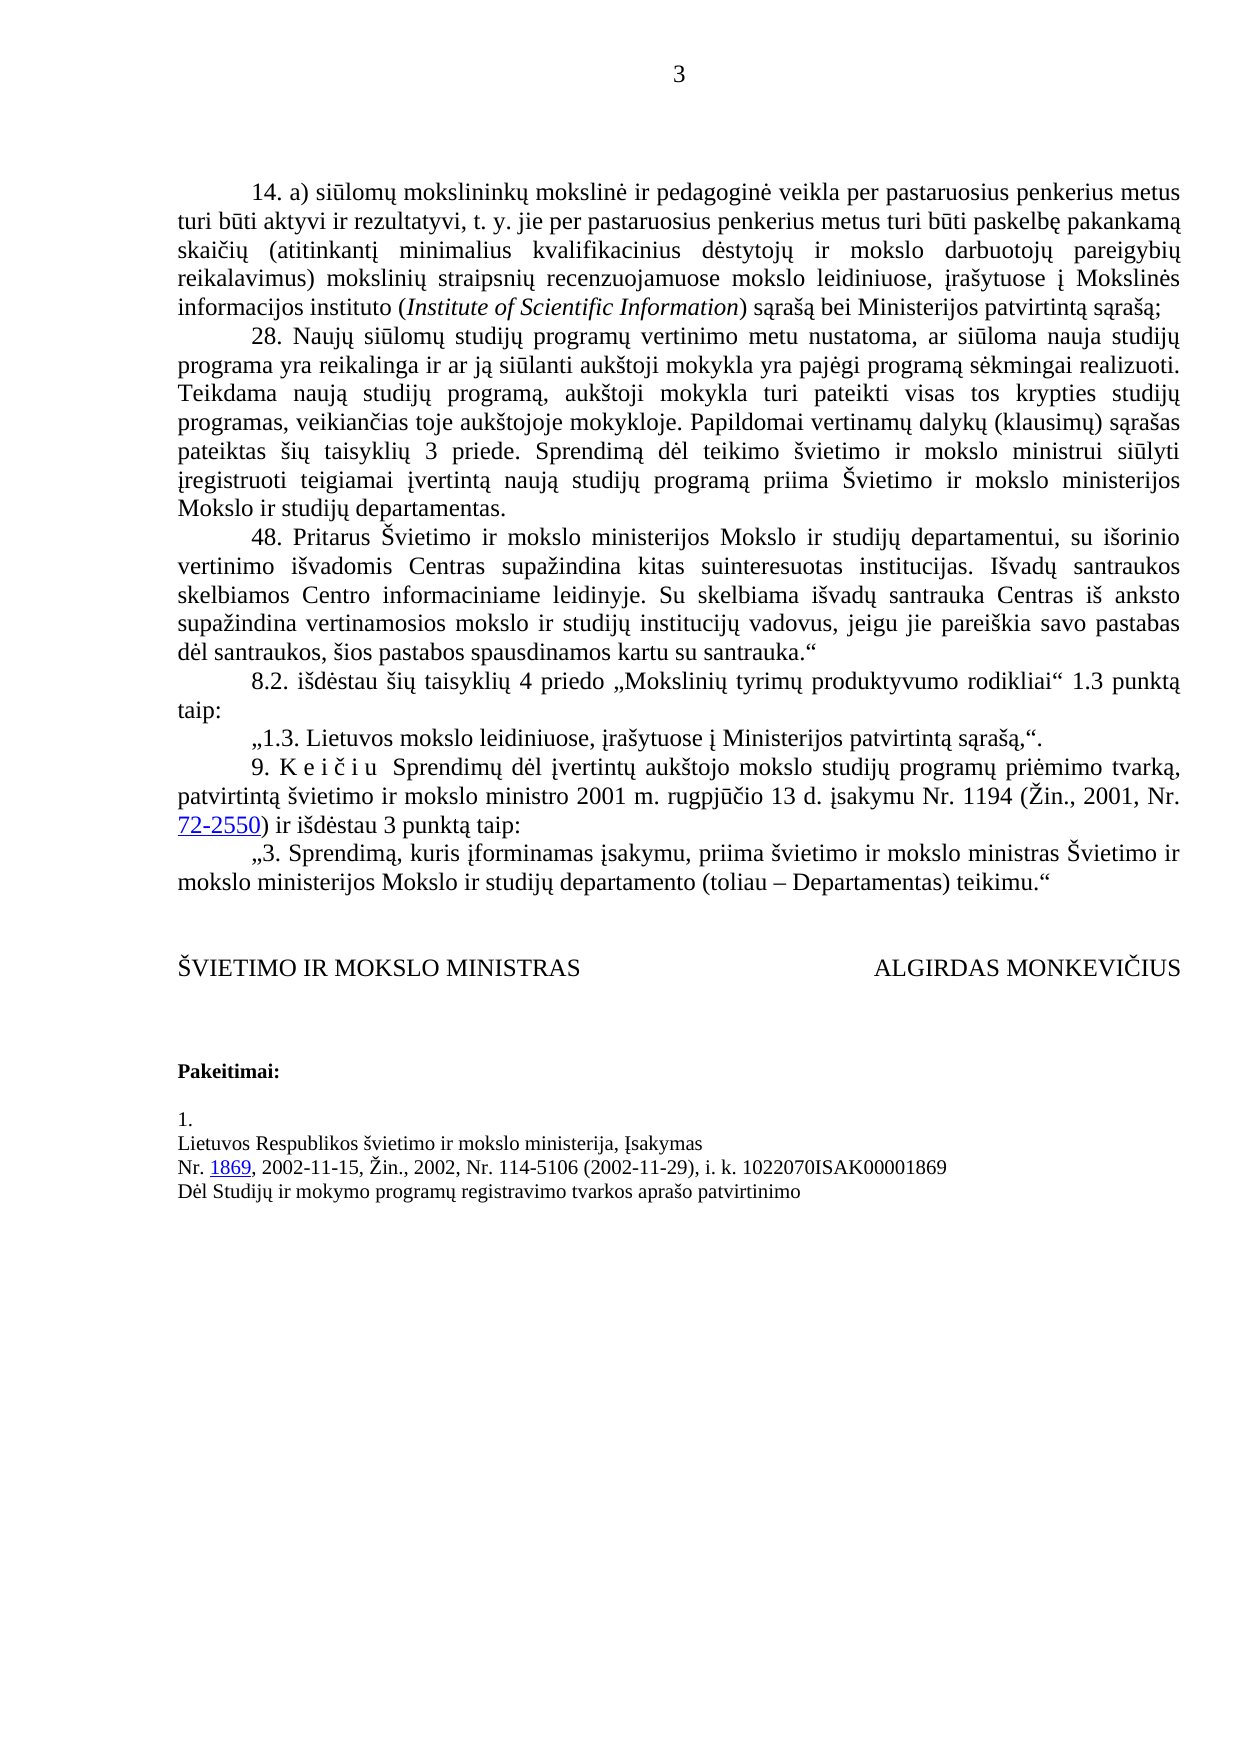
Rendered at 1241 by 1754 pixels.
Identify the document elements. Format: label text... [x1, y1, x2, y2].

text 8.2. išdėstau šių taisyklių 4 priedo „Mokslinių tyrimų produktyvumo rodikliai“ 1.3 punktą taip: [177, 666, 1181, 723]
text Dėl Studijų ir mokymo programų registravimo tvarkos aprašo patvirtinimo [177, 1179, 1181, 1203]
text 28. Naujų siūlomų studijų programų vertinimo metu nustatoma, ar siūloma nauja studijų programa yra reikalinga ir ar ją siūlanti aukštoji mokykla yra pajėgi programą sėkmingai realizuoti. Teikdama naują studijų programą, aukštoji mokykla turi pateikti visas tos krypties studijų programas, veikiančias toje aukštojoje mokykloje. Papildomai vertinamų dalykų (klausimų) sąrašas pateiktas šių taisyklių 3 priede. Sprendimą dėl teikimo švietimo ir mokslo ministrui siūlyti įregistruoti teigiamai įvertintą naują studijų programą priima Švietimo ir mokslo ministerijos Mokslo ir studijų departamentas. [177, 321, 1181, 522]
text „3. Sprendimą, kuris įforminamas įsakymu, priima švietimo ir mokslo ministras Švietimo ir mokslo ministerijos Mokslo ir studijų departamento (toliau – Departamentas) teikimu.“ [177, 838, 1181, 896]
text Pakeitimai: [177, 1059, 1181, 1083]
text „1.3. Lietuvos mokslo leidiniuose, įrašytuose į Ministerijos patvirtintą sąrašą,“. [177, 723, 1181, 752]
text ŠVIETIMO IR MOKSLO MINISTRAS ALGIRDAS MONKEVIČIUS [177, 953, 1181, 982]
text Nr. 1869, 2002-11-15, Žin., 2002, Nr. 114-5106 (2002-11-29), i. k. 1022070ISAK00001869 [177, 1155, 1181, 1179]
text 1. [177, 1107, 1181, 1131]
text 14. a) siūlomų mokslininkų mokslinė ir pedagoginė veikla per pastaruosius penkerius metus turi būti aktyvi ir rezultatyvi, t. y. jie per pastaruosius penkerius metus turi būti paskelbę pakankamą skaičių (atitinkantį minimalius kvalifikacinius dėstytojų ir mokslo darbuotojų pareigybių reikalavimus) mokslinių straipsnių recenzuojamuose mokslo leidiniuose, įrašytuose į Mokslinės informacijos instituto (Institute of Scientific Information) sąrašą bei Ministerijos patvirtintą sąrašą; [177, 177, 1181, 321]
text 48. Pritarus Švietimo ir mokslo ministerijos Mokslo ir studijų departamentui, su išorinio vertinimo išvadomis Centras supažindina kitas suinteresuotas institucijas. Išvadų santraukos skelbiamos Centro informaciniame leidinyje. Su skelbiama išvadų santrauka Centras iš anksto supažindina vertinamosios mokslo ir studijų institucijų vadovus, jeigu jie pareiškia savo pastabas dėl santraukos, šios pastabos spausdinamos kartu su santrauka.“ [177, 522, 1181, 666]
text Lietuvos Respublikos švietimo ir mokslo ministerija, Įsakymas [177, 1131, 1181, 1155]
text 9. Keičiu Sprendimų dėl įvertintų aukštojo mokslo studijų programų priėmimo tvarką, patvirtintą švietimo ir mokslo ministro 2001 m. rugpjūčio 13 d. įsakymu Nr. 1194 (Žin., 2001, Nr. 72-2550) ir išdėstau 3 punktą taip: [177, 752, 1181, 838]
